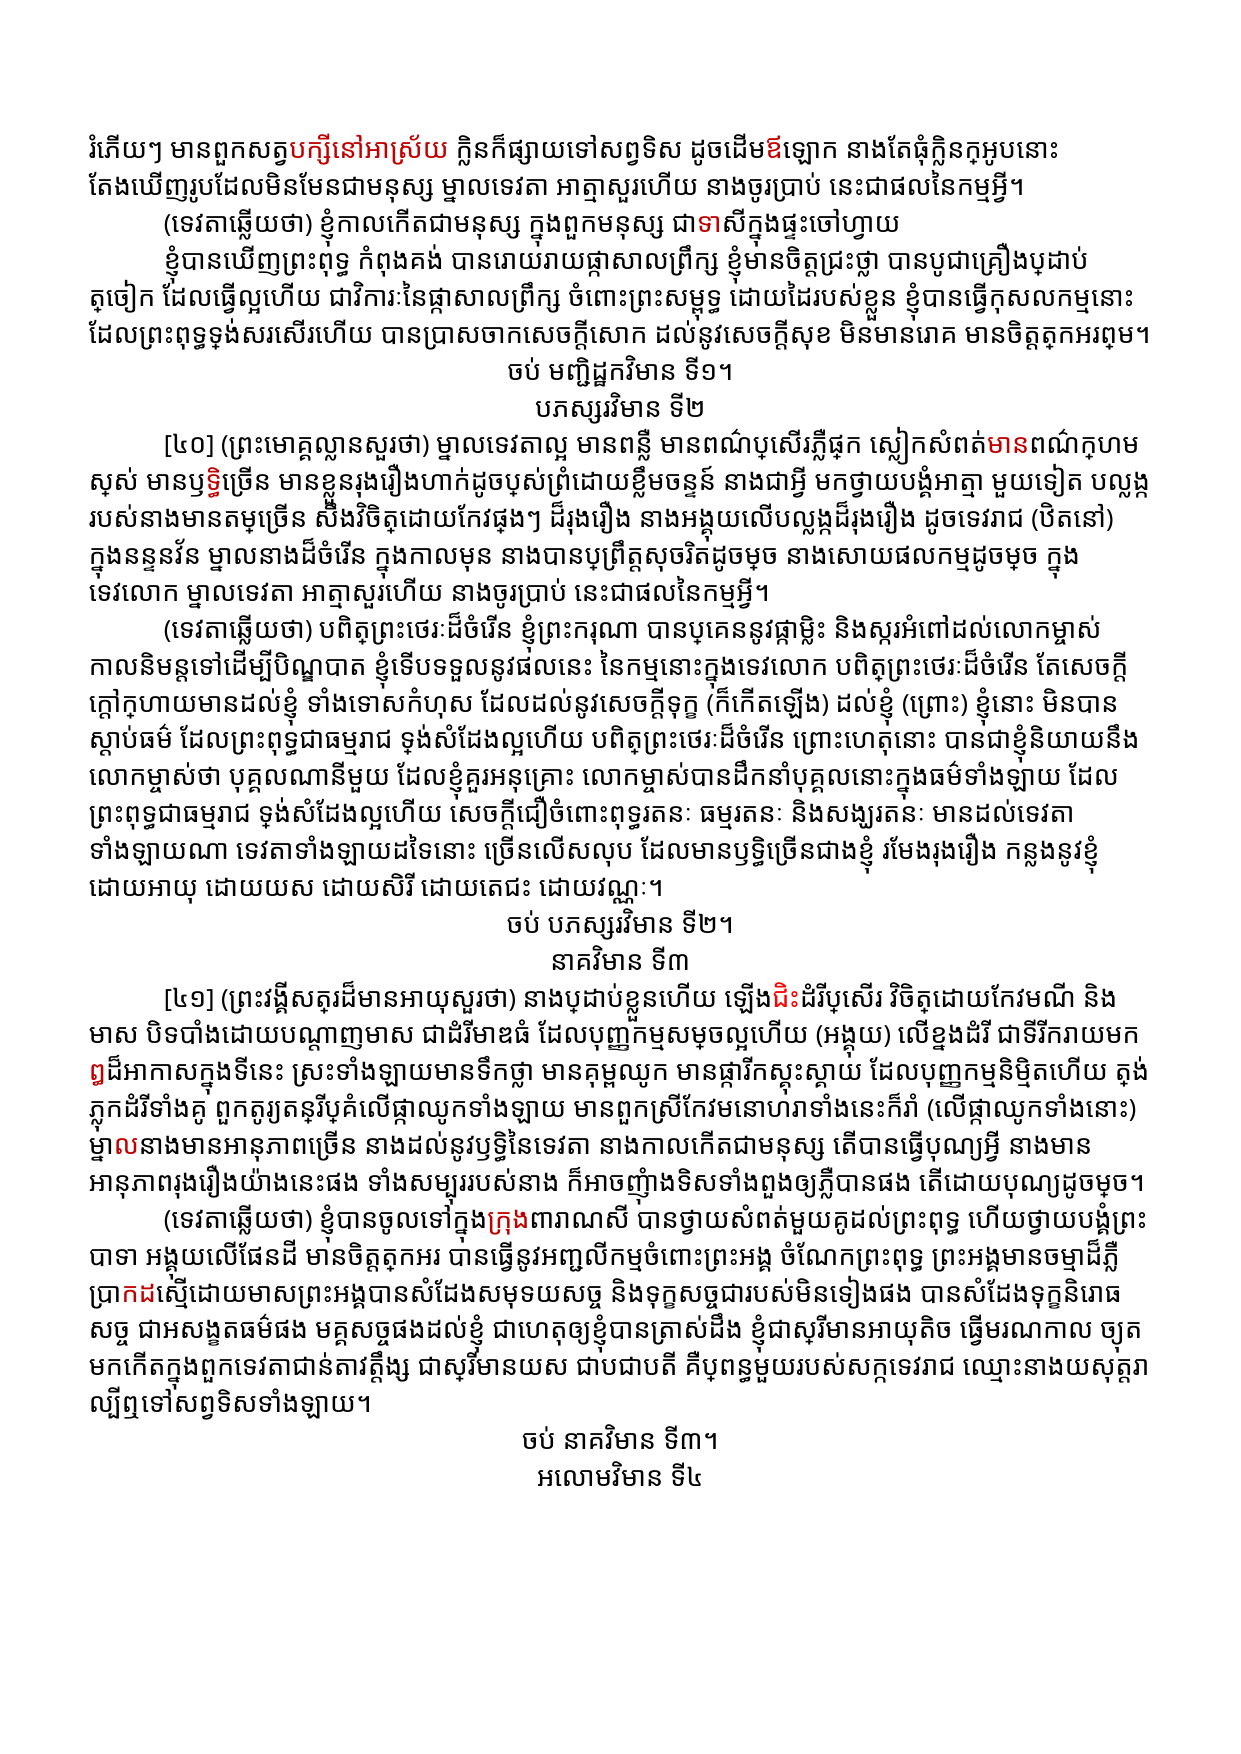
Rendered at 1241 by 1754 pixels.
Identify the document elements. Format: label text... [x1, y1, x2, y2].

text អលោមវិមាន ទី៤ [88, 1457, 1152, 1494]
text [៣៩] (ព្រះមោគ្គល្លានសួរថា) នាងត្រេកអរ ដោយតូរ្យតន្ត្រី​ប្រកប​ដោយអង្គ ៥ ដែលគេ​ប្រគំពីរោះ ក្នុងវិមាន​កែវផលិក​ពណ៌ហង្សបាទ ក្រាល​ខ្សាច់មាស នាង​ចុះចាក​វិមាននោះ ដែល​បុញ្ញកម្មនិម្មិត​ហើយ ជាវិការៈ​នៃកែវ ហើយចូល​ទៅកាន់​ព្រៃសាលព្រឹក្ស​មានផ្ការីក​សព្វកាល ម្នាលទេវតា នាងឋិតនៅ​ជិតគល់​សាលព្រឹក្ស​ណាៗ ដើម​សាលព្រឹក្ស​នោះៗ ជាឈើដ៏​ឧត្តម រមែងទន់ទោរ​ជម្រុះផ្កា​ចុះមក ព្រៃសាលព្រឹក្ស ក៏​រំជួយ​ដោយខ្យល់ ត្រូវខ្យល់​បក់មក​រំភើយៗ មានពួក​សត្វបក្សី​នៅអាស្រ័យ ក្លិនក៏ផ្សាយ​ទៅសព្វទិស ដូចដើម​​ឪឡោក នាងតែ​ធុំក្លិន​ក្រអូបនោះ តែងឃើញរូប​ដែលមិនមែន​ជាមនុស្ស ម្នាលទេវតា អាត្មាសួរ​ហើយ នាងចូរ​ប្រាប់ នេះជាផល​នៃកម្មអី្វ។ [88, 130, 1152, 204]
text ចប់ នាគវិមាន ទី៣។ [88, 1421, 1152, 1457]
text ចប់ បភស្សរវិមាន ទី២។ [88, 904, 1152, 941]
text [៤០] (ព្រះមោគ្គល្លានសួរថា) ម្នាលទេវតាល្អ មានពន្លឺ មានពណ៌​ប្រសើរភ្លឺផ្លេក ស្លៀក​សំពត់​មានពណ៌ក្រហម​ស្រស់ មានឫទ្ធិច្រើន មានខ្លួន​រុងរឿង​ហាក់ដូច​ប្រស់ព្រំ​ដោយខ្លឹម​ចន្ទន៍ នាងជាអី្វ មកថ្វាយ​បង្គំអាត្មា មួយទៀត បល្លង្ក​របស់នាង​មាន​តម្លៃច្រើន សឹងវិចិត្រ​ដោយកែវ​ផ្សេងៗ ដ៏រុងរឿង នាងអង្គុយ​លើបល្លង្ក​ដ៏រុងរឿង ដូចទេវរាជ (ឋិតនៅ) ក្នុង​នន្ទនវ័ន ម្នាលនាង​ដ៏ចំរើន ក្នុងកាល​មុន នាងបាន​ប្រព្រឹត្តសុចរិត​ដូចម្តេច នាងសោយ​ផលកម្ម​ដូចម្តេច ក្នុងទេវលោក ម្នាលទេវតា អាត្មាសួរ​ហើយ នាងចូរប្រាប់ នេះជាផល​នៃកម្មអី្វ។ [88, 425, 1152, 609]
text (ទេវតាឆ្លើយថា) បពិត្រព្រះថេរៈដ៏ចំរើន ខ្ញុំព្រះករុណា បានប្រគេន​នូវផ្កាម្លិះ និង​ស្ករអំពៅ​ដល់លោកម្ចាស់ កាលនិមន្ត​ទៅដើម្បី​បិណ្ឌបាត ខ្ញុំទើប​ទទួលនូវ​ផលនេះ នៃកម្មនោះ​ក្នុងទេវលោក បពិត្រ​ព្រះថេរៈ​ដ៏ចំរើន តែសេចកី្ត​ក្តៅក្រហាយ​មានដល់ខ្ញុំ ទាំងទោស​កំហុស ដែលដល់​នូវសេចកី្តទុក្ខ (ក៏កើតឡើង) ដល់ខ្ញុំ (ព្រោះ) ខ្ញុំនោះ មិនបាន​ស្តាប់ធម៌ ដែល​ព្រះពុទ្ធ​ជាធម្មរាជ ទ្រង់សំដែងល្អ​ហើយ បពិត្រ​ព្រះថេរៈ​ដ៏ចំរើន ព្រោះ​ហេតុនោះ បានជាខ្ញុំ​និយាយ​នឹងលោកម្ចាស់​ថា បុគ្គល​ណានីមួយ ដែលខ្ញុំ​គួរអនុគ្រោះ លោកម្ចាស់​បានដឹកនាំ​បុគ្គលនោះ​ក្នុងធម៌ទាំងឡាយ ដែល​ព្រះពុទ្ធ​ជាធម្មរាជ ទ្រង់សំដែង​ល្អហើយ សេចកី្ត​ជឿ​ចំពោះពុទ្ធរតនៈ ធម្មរតនៈ និង​សង្ឃរតនៈ មានដល់​ទេវតា​ទាំងឡាយ​ណា ទេវតា​ទាំងឡាយ​ដទៃនោះ ច្រើន​លើសលុប ដែលមាន​ឫទ្ធិច្រើន​ជាងខ្ញុំ រមែង​រុងរឿង កន្លងនូវខ្ញុំ​ដោយអាយុ ដោយយស ដោយសិរី ដោយតេជះ ដោយ​វណ្ណៈ។ [88, 609, 1152, 904]
text ខ្ញុំបានឃើញព្រះពុទ្ធ កំពុងគង់ បានរោយរាយ​ផ្កាសាលព្រឹក្ស ខ្ញុំមានចិត្ត​ជ្រះថ្លា បានបូជា​គ្រឿងប្រដាប់​ត្រចៀក ដែលធ្វើ​ល្អហើយ ជាវិការៈ​នៃផ្កា​សាលព្រឹក្ស ចំពោះ​ព្រះសម្ពុទ្ធ ដោយដៃ​របស់ខ្លួន ខ្ញុំបានធ្វើ​កុសលកម្ម​នោះ ដែល​ព្រះពុទ្ធទ្រង់​សរសើរហើយ បានប្រាសចាក​សេចកី្តសោក ដល់នូវ​សេចកី្តសុខ មិនមានរោគ មានចិត្ត​ត្រេកអរព្រម។ [88, 241, 1152, 351]
text នាគវិមាន ទី៣ [88, 941, 1152, 978]
text (ទេវតាឆ្លើយថា) ខ្ញុំបានចូលទៅក្នុង​ក្រុងពារាណសី បានថ្វាយ​សំពត់មួយ​គូដល់​ព្រះពុទ្ធ ហើយថ្វាយ​បង្គំព្រះបាទា អង្គុយ​លើផែនដី មានចិត្ត​ត្រេកអរ បាន​ធ្វើនូវ​អញ្ជលីកម្ម​​ចំពោះព្រះអង្គ ចំណែក​ព្រះពុទ្ធ ព្រះអង្គមាន​ចម្មាដ៏ភ្លឺ ប្រាកដ​ស្មើដោយមាស​ព្រះអង្គ​បាន​សំដែងសមុទយសច្ច និងទុក្ខសច្ច​ជារបស់​មិនទៀង​ផង បានសំដែង​ទុក្ខនិរោធសច្ច ជា​អសង្ខតធម៌​ផង មគ្គសច្ច​ផង​ដល់ខ្ញុំ ជា​ហេតុឲ្យខ្ញុំ​បានត្រាស់ដឹង ខ្ញុំជាស្ត្រី​មានអាយុតិច ធ្វើ​មរណកាល ច្យុតមក​កើត​ក្នុងពួកទេវតា​ជាន់តាវត្តឹង្ស ជាស្ត្រី​មានយស ជាបជាបតី គឺប្រពន្ធ​មួយ​របស់​សក្កទេវរាជ ឈ្មោះនាង​យសុត្តរា ល្បីឮទៅសព្វ​ទិសទាំងឡាយ។ [88, 1199, 1152, 1421]
text ចប់ មញ្ជិដ្ឋកវិមាន ទី១។ [88, 351, 1152, 388]
text [៤១] (ព្រះវង្គីសត្ថេរដ៏មានអាយុសួរថា) នាងប្រដាប់ខ្លួនហើយ ឡើងជិះដំរីប្រសើរ វិចិត្រ​ដោយកែវមណី និងមាស បិទបាំង​ដោយបណ្តាញ​មាស ជាដំរី​មាឌធំ ដែល​បុញ្ញកម្ម​សម្រេចល្អ​ហើយ (អង្គុយ) លើខ្នងដំរី ជាទីរីករាយ​មកឰដ៏អាកាស​ក្នុង​ទីនេះ ស្រះទាំង​ឡាយ​មានទឹកថ្លា មានគុម្ពឈូក មានផ្ការីក​ស្គុះស្គាយ ដែល​បុញ្ញកម្ម​និម្មិតហើយ ត្រង់ភ្លុក​ដំរីទាំងគូ ពួកតូរ្យតន្ត្រី​ប្រគំ​លើផ្កាឈូក​ទាំងឡាយ មានពួក​ស្រីកែវមនោហរា​ទាំង​នេះ​ក៏រាំ (លើផ្កា​ឈូកទាំងនោះ) ម្នាលនាង​មាន​អានុភាពច្រើន នាងដល់​នូវឫទ្ធិនៃ​ទេវតា នាងកាល​កើតជាមនុស្ស​ តើបានធ្វើ​បុណ្យអី្វ នាងមាន​អានុភាព​រុងរឿង​យ៉ាងនេះផង ទាំងសម្បុរ​របស់នាង ក៏អាច​ញុំាងទិស​ទាំងពួងឲ្យ​ភ្លឺបានផង តើដោយ​បុណ្យដូចម្តេច។ [88, 978, 1152, 1199]
text (ទេវតាឆ្លើយថា) ខ្ញុំកាលកើតជាមនុស្ស ក្នុងពួកមនុស្ស ជាទាសី​ក្នុងផ្ទះ​ចៅហ្វាយ [88, 204, 1152, 241]
text បភស្សរវិមាន ទី២ [88, 388, 1152, 425]
